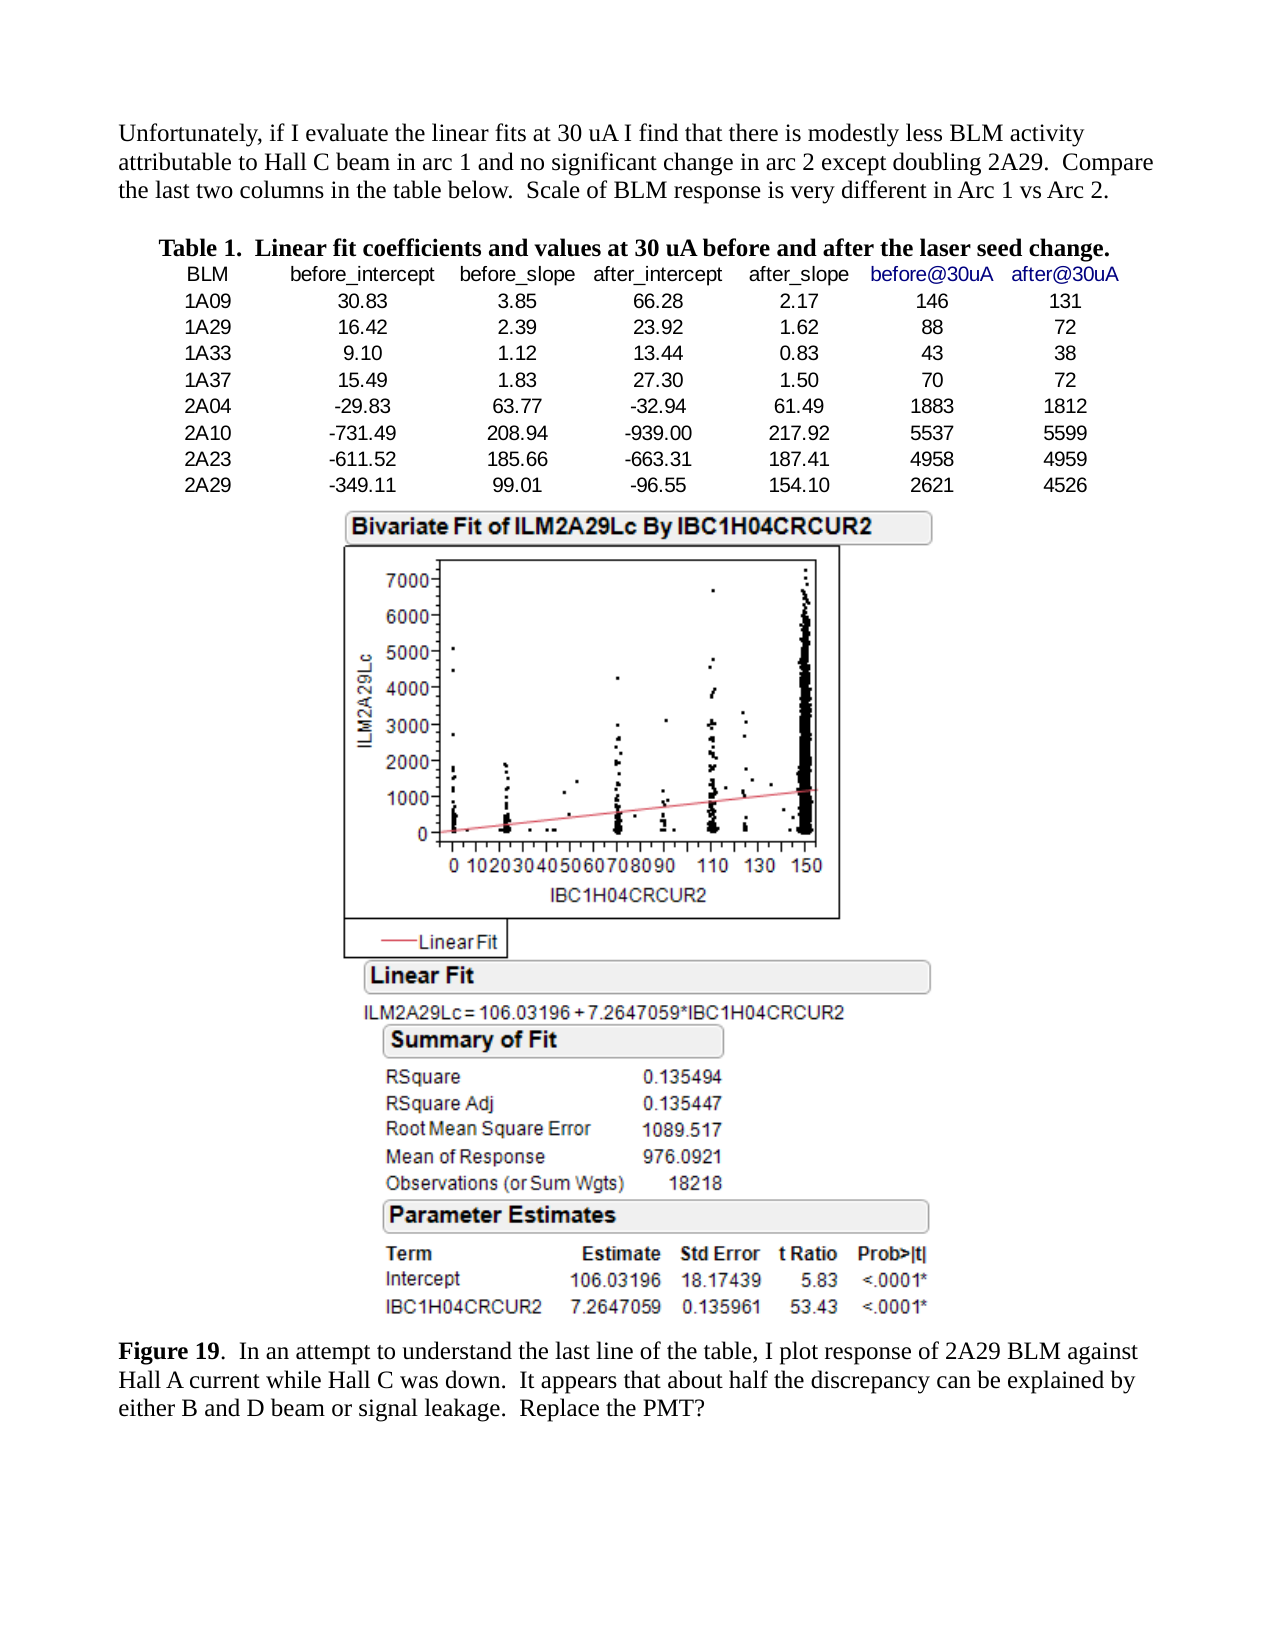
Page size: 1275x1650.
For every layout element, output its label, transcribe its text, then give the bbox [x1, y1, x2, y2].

text Table 1. Linear fit coefficients and values at 30 uA before and after the laser seed change. [118, 233, 1157, 262]
picture [325, 509, 950, 1323]
text Unfortunately, if I evaluate the linear fits at 30 uA I find that there is modestly less BLM activity attributable to Hall C beam in arc 1 and no significant change in arc 2 except doubling 2A29. Compare the last two columns in the table below. Scale of BLM response is very different in Arc 1 vs Arc 2. [118, 118, 1157, 204]
text Figure 19. In an attempt to understand the last line of the table, I plot response of 2A29 BLM against Hall A current while Hall C was down. It appears that about half the discrepancy can be explained by either B and D beam or signal leakage. Replace the PMT? [118, 1336, 1157, 1422]
